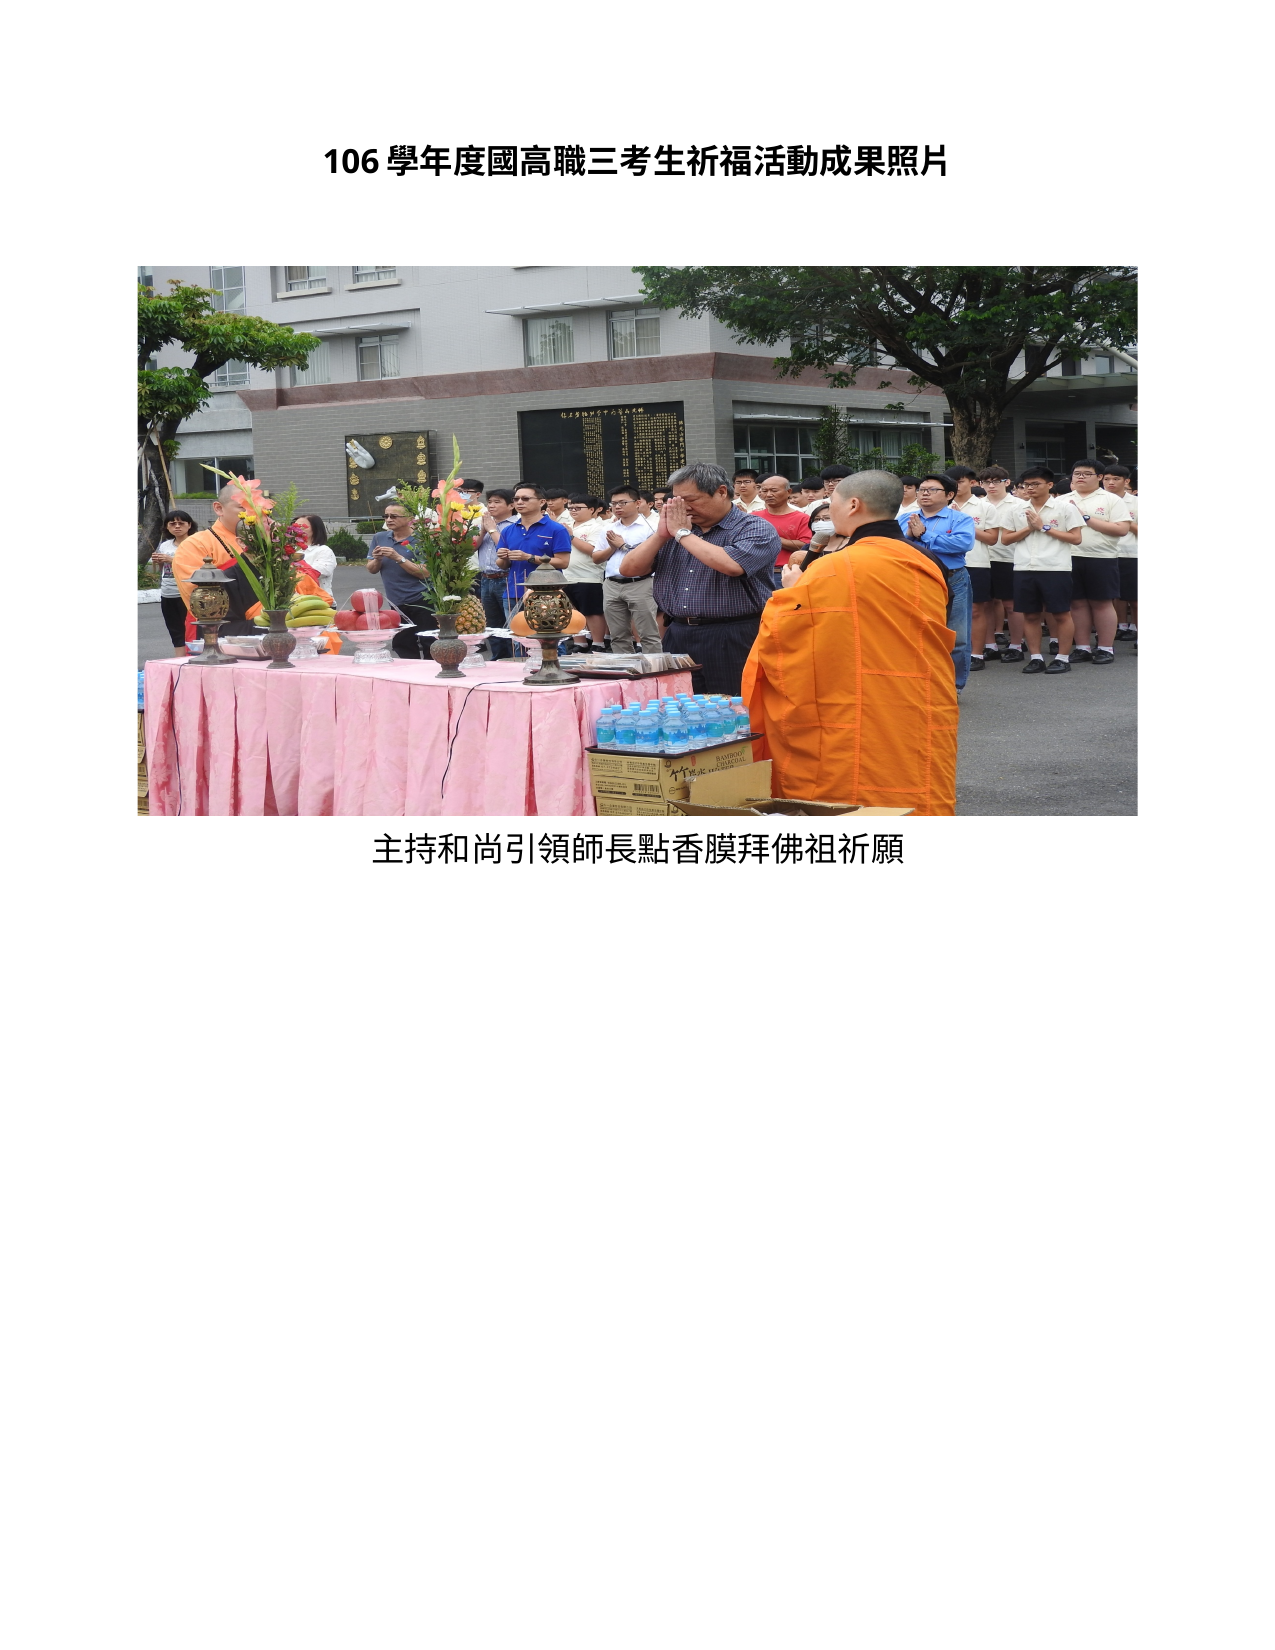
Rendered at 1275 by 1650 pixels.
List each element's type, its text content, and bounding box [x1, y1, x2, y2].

picture [137, 266, 1138, 816]
text 106學年度國高職三考生祈福活動成果照片主持和尚引領師長點香膜拜佛祖祈願 [135, 135, 1140, 871]
